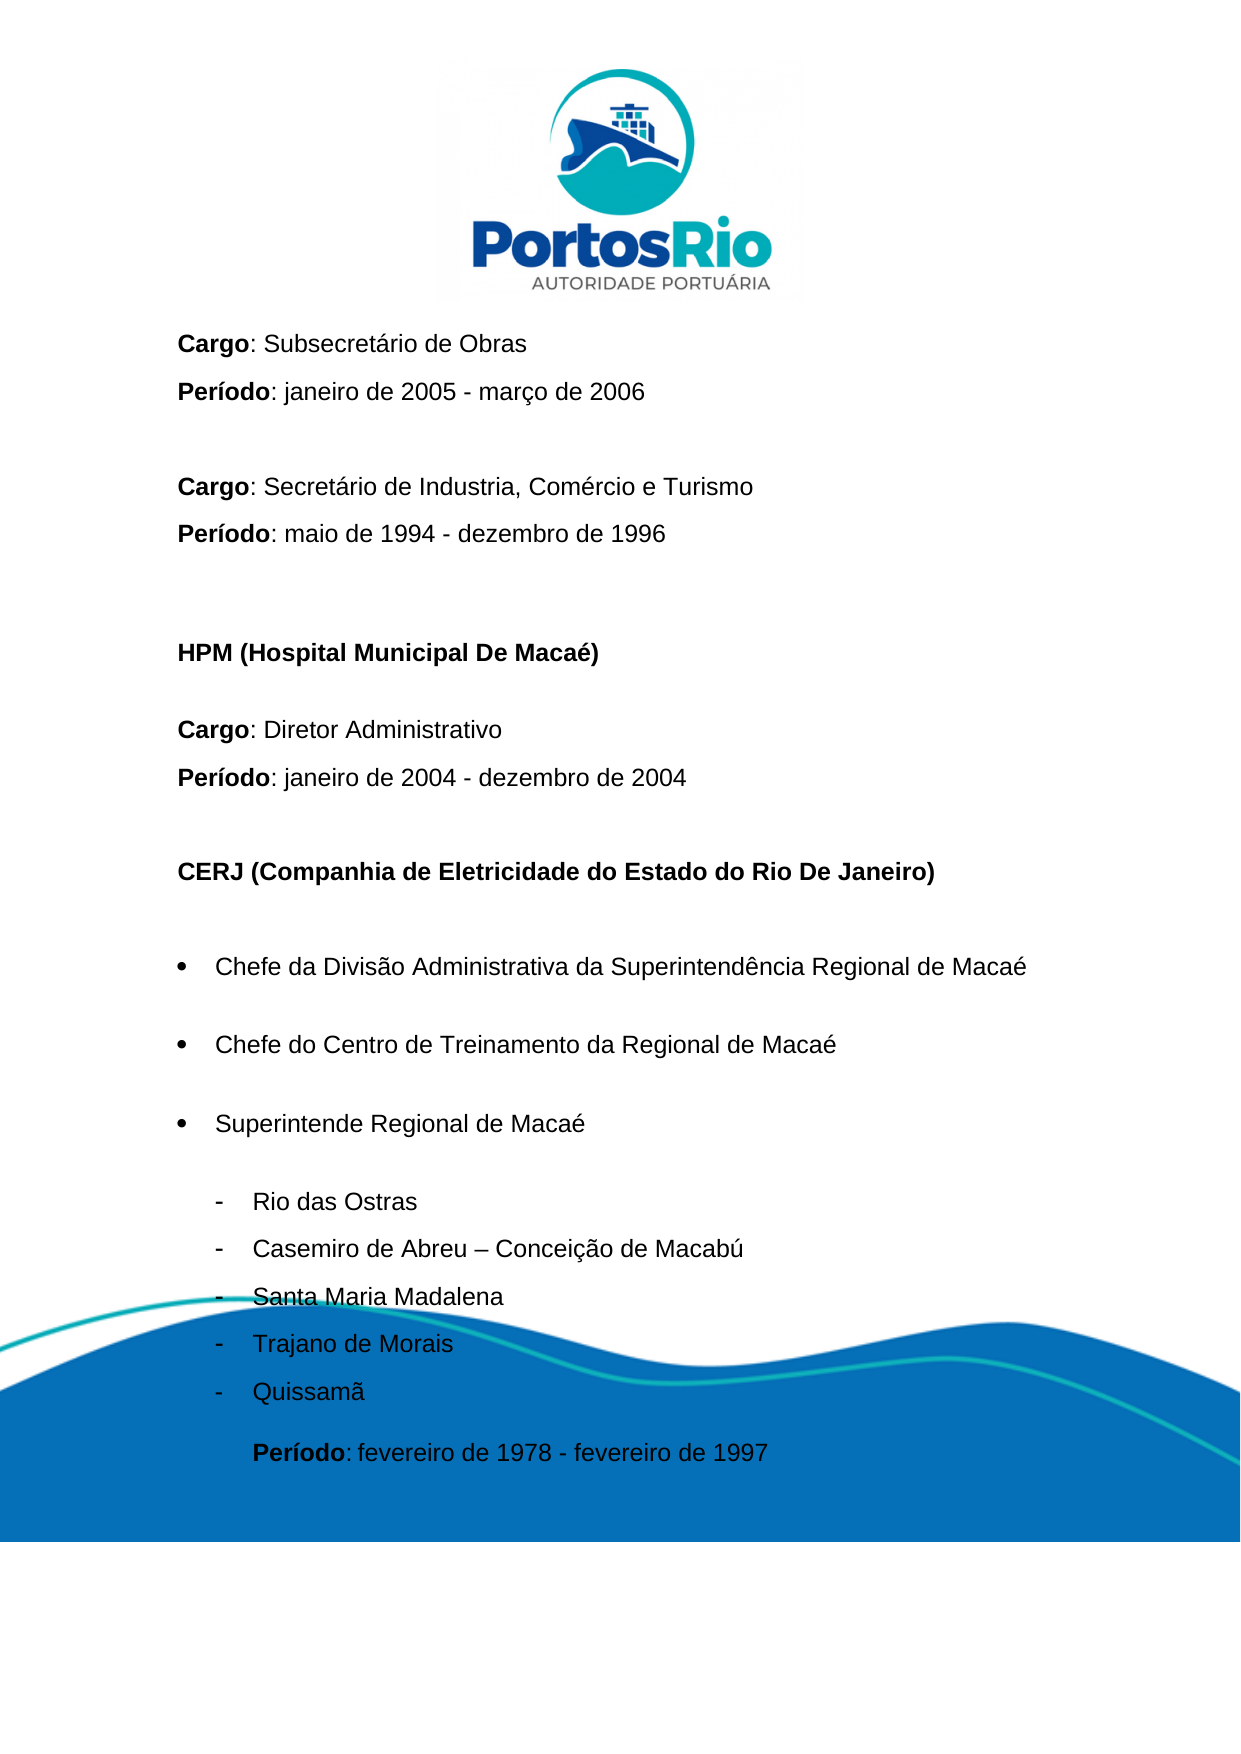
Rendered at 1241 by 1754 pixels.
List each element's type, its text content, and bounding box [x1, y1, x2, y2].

text Período: maio de 1994 - dezembro de 1996 [177, 519, 1063, 548]
text Cargo: Secretário de Industria, Comércio e Turismo [177, 471, 1063, 500]
list Rio das Ostras [215, 1187, 1063, 1216]
text Período: janeiro de 2005 - março de 2006 [177, 377, 1063, 405]
text Cargo: Subsecretário de Obras [177, 329, 1063, 358]
text Período: janeiro de 2004 - dezembro de 2004 [177, 762, 1063, 791]
text CERJ (Companhia de Eletricidade do Estado do Rio De Janeiro) [177, 857, 1063, 886]
list Chefe da Divisão Administrativa da Superintendência Regional de Macaé [177, 952, 1063, 981]
list Superintende Regional de Macaé [177, 1108, 1063, 1168]
list Casemiro de Abreu – Conceição de Macabú [215, 1234, 1063, 1248]
list Chefe do Centro de Treinamento da Regional de Macaé [177, 1030, 1063, 1059]
subtitle HPM (Hospital Municipal De Macaé) [177, 638, 1063, 667]
text Cargo: Diretor Administrativo [177, 715, 1063, 744]
